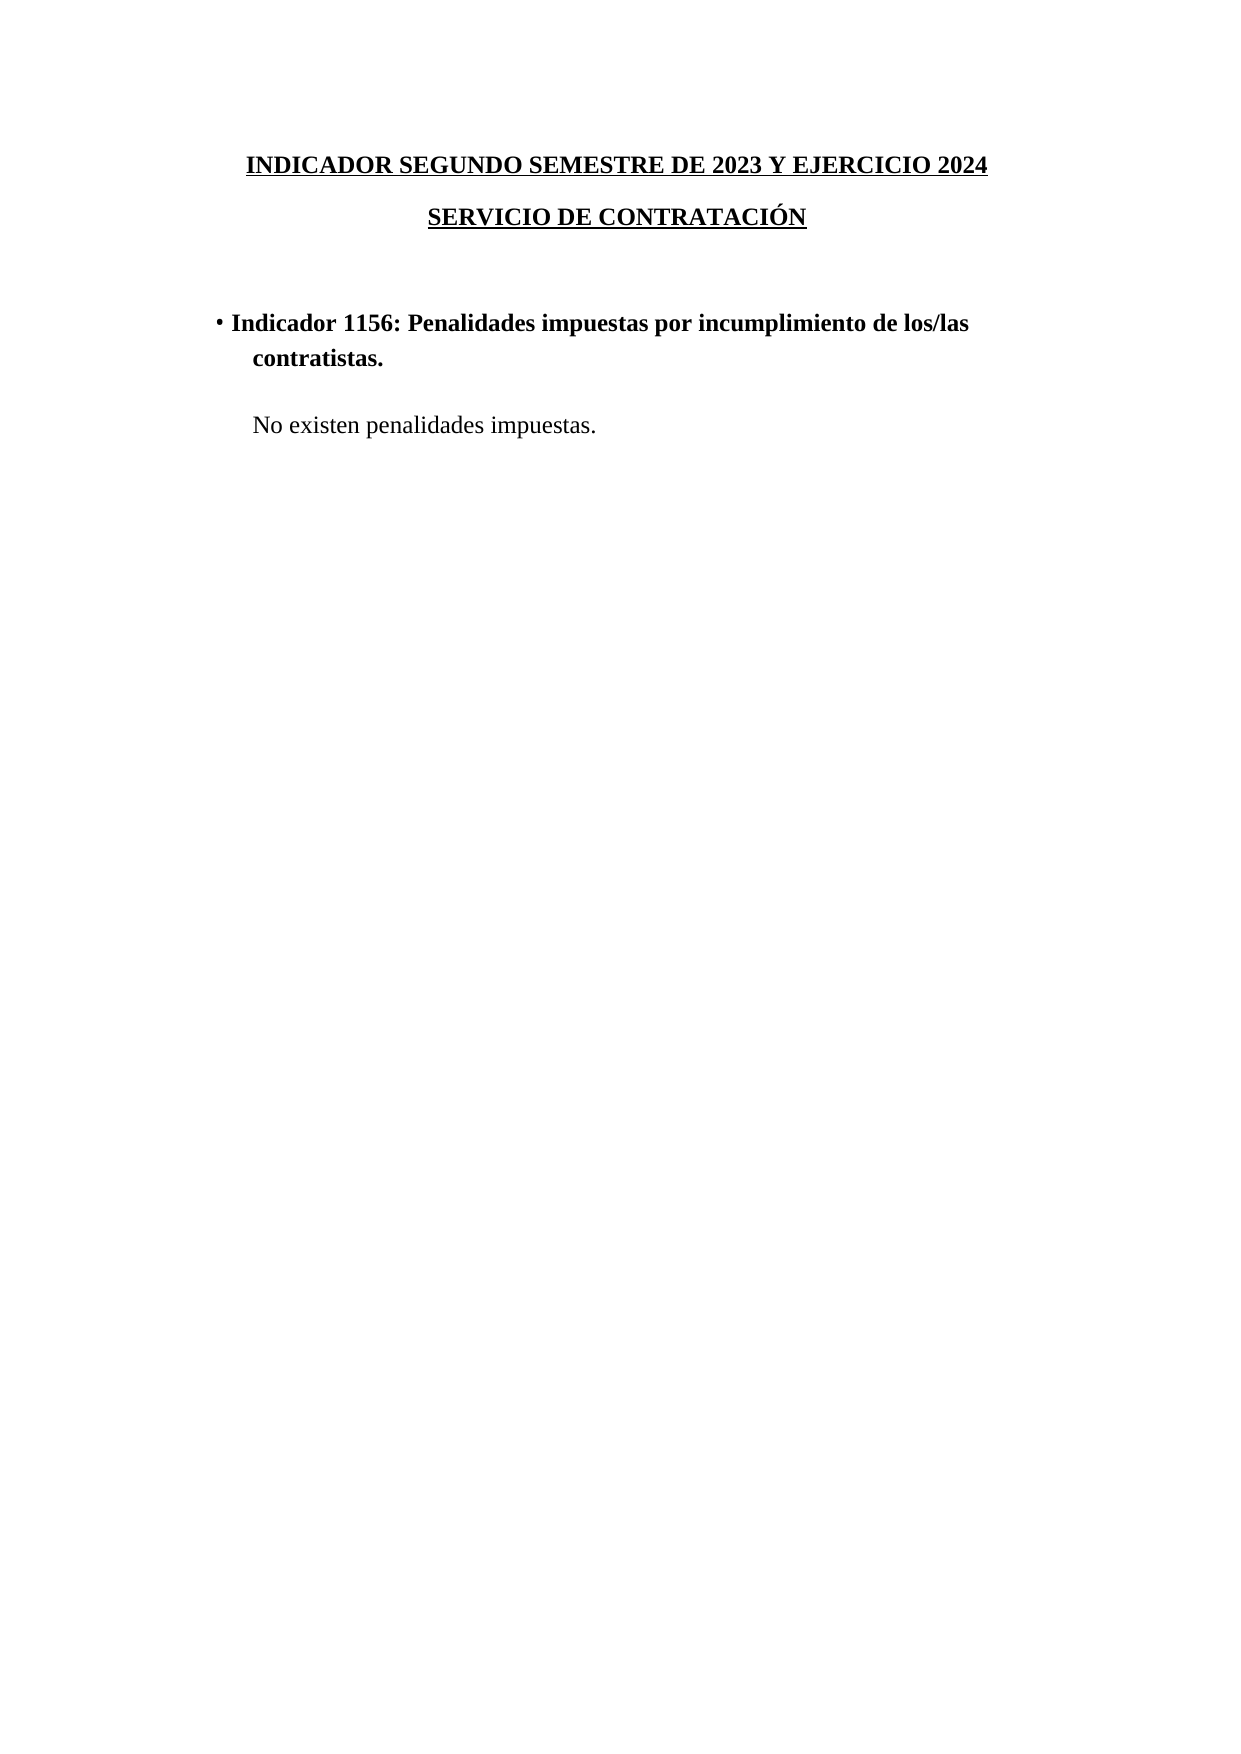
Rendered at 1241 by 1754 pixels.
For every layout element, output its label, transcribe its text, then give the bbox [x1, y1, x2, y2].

text INDICADOR SEGUNDO SEMESTRE DE 2023 Y EJERCICIO 2024 [150, 150, 1090, 179]
text No existen penalidades impuestas. [252, 410, 1090, 438]
text • Indicador 1156: Penalidades impuestas por incumplimiento de los/las contratistas. [215, 304, 1090, 372]
text SERVICIO DE CONTRATACIÓN [150, 202, 1090, 231]
